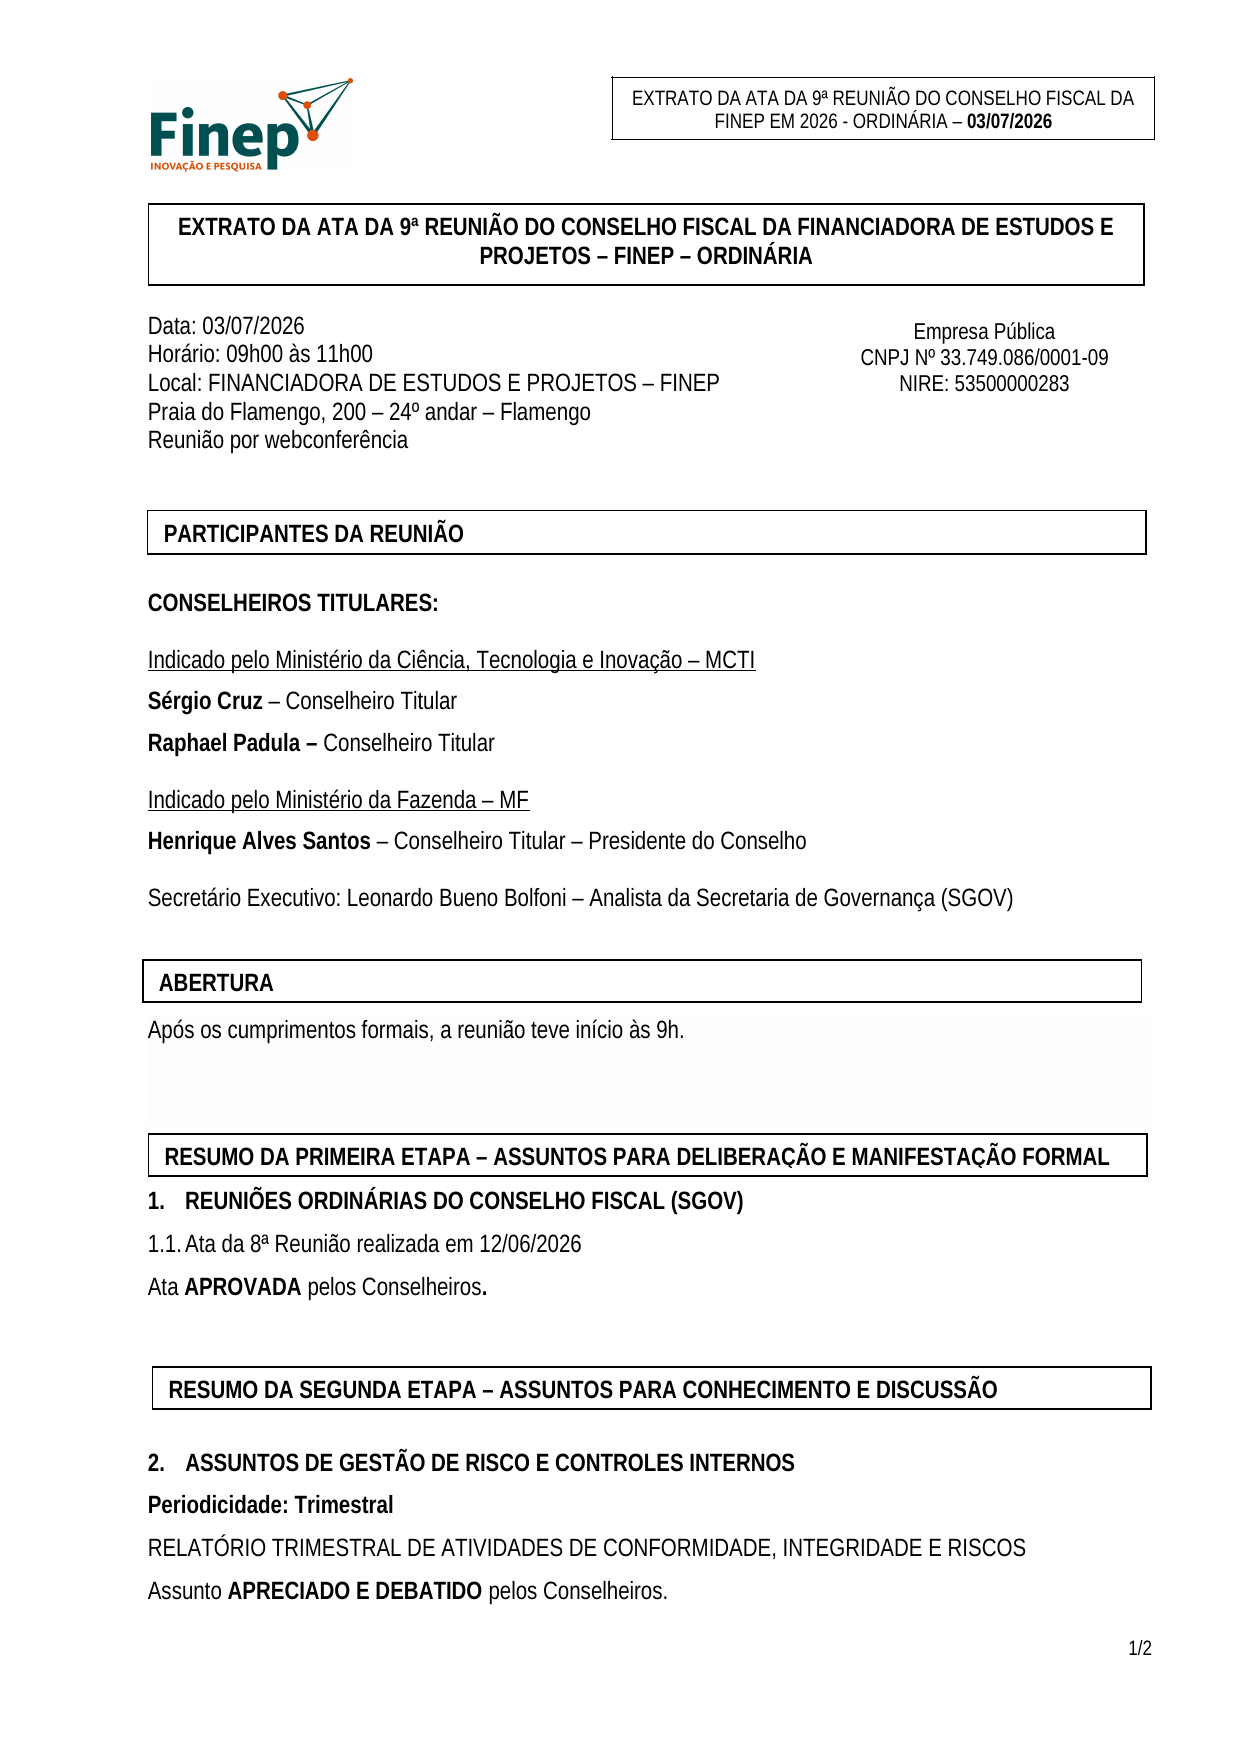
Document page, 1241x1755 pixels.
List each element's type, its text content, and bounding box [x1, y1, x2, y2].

list REUNIÕES ORDINÁRIAS DO CONSELHO FISCAL (SGOV) [148, 1186, 1152, 1215]
text Secretário Executivo: Leonardo Bueno Bolfoni – Analista da Secretaria de Governança (SGOV) [148, 883, 1152, 912]
text [1129, 368, 1206, 397]
text RESUMO DA PRIMEIRA ETAPA – ASSUNTOS PARA DELIBERAÇÃO E MANIFESTAÇÃO FORMAL [164, 1142, 1131, 1168]
text NIRE: 53500000283 [854, 370, 1114, 397]
list ASSUNTOS DE GESTÃO DE RISCO E CONTROLES INTERNOS [148, 1447, 1152, 1476]
text RELATÓRIO TRIMESTRAL DE ATIVIDADES DE CONFORMIDADE, INTEGRIDADE E RISCOS [148, 1533, 1152, 1562]
text Indicado pelo Ministério da Ciência, Tecnologia e Inovação – MCTI [148, 645, 1152, 674]
text Horário: 09h00 às 11h00 [148, 339, 839, 368]
list Ata da 8ª Reunião realizada em 12/06/2026 [148, 1229, 1152, 1258]
text CNPJ Nº 33.749.086/0001-09 [854, 344, 1114, 370]
text Raphael Padula – Conselheiro Titular [148, 727, 1152, 756]
text Periodicidade: Trimestral [148, 1490, 1152, 1519]
text Indicado pelo Ministério da Fazenda – MF [148, 785, 1152, 813]
text Praia do Flamengo, 200 – 24º andar – Flamengo [148, 397, 1206, 425]
text Empresa Pública [854, 318, 1114, 344]
text [1129, 339, 1206, 368]
text EXTRATO DA ATA DA 9ª REUNIÃO DO CONSELHO FISCAL DA FINANCIADORA DE ESTUDOS E PROJETOS – FINEP – ORDINÁRIA [164, 212, 1128, 270]
text Local: FINANCIADORA DE ESTUDOS E PROJETOS – FINEP [148, 368, 839, 397]
text CONSELHEIROS TITULARES: [148, 588, 1152, 617]
text PARTICIPANTES DA REUNIÃO [163, 518, 1130, 546]
text Sérgio Cruz – Conselheiro Titular [148, 686, 1152, 715]
text Data: 03/07/2026 [148, 311, 839, 339]
text [1129, 311, 1152, 339]
text Reunião por webconferência [148, 425, 1206, 454]
text Após os cumprimentos formais, a reunião teve início às 9h. [148, 1015, 1152, 1044]
text ABERTURA [159, 968, 1126, 993]
text Henrique Alves Santos – Conselheiro Titular – Presidente do Conselho [148, 826, 1152, 854]
text Ata APROVADA pelos Conselheiros. [148, 1272, 1152, 1301]
text RESUMO DA SEGUNDA ETAPA – ASSUNTOS PARA CONHECIMENTO E DISCUSSÃO [168, 1375, 1135, 1401]
text Assunto APRECIADO E DEBATIDO pelos Conselheiros. [148, 1576, 1152, 1605]
